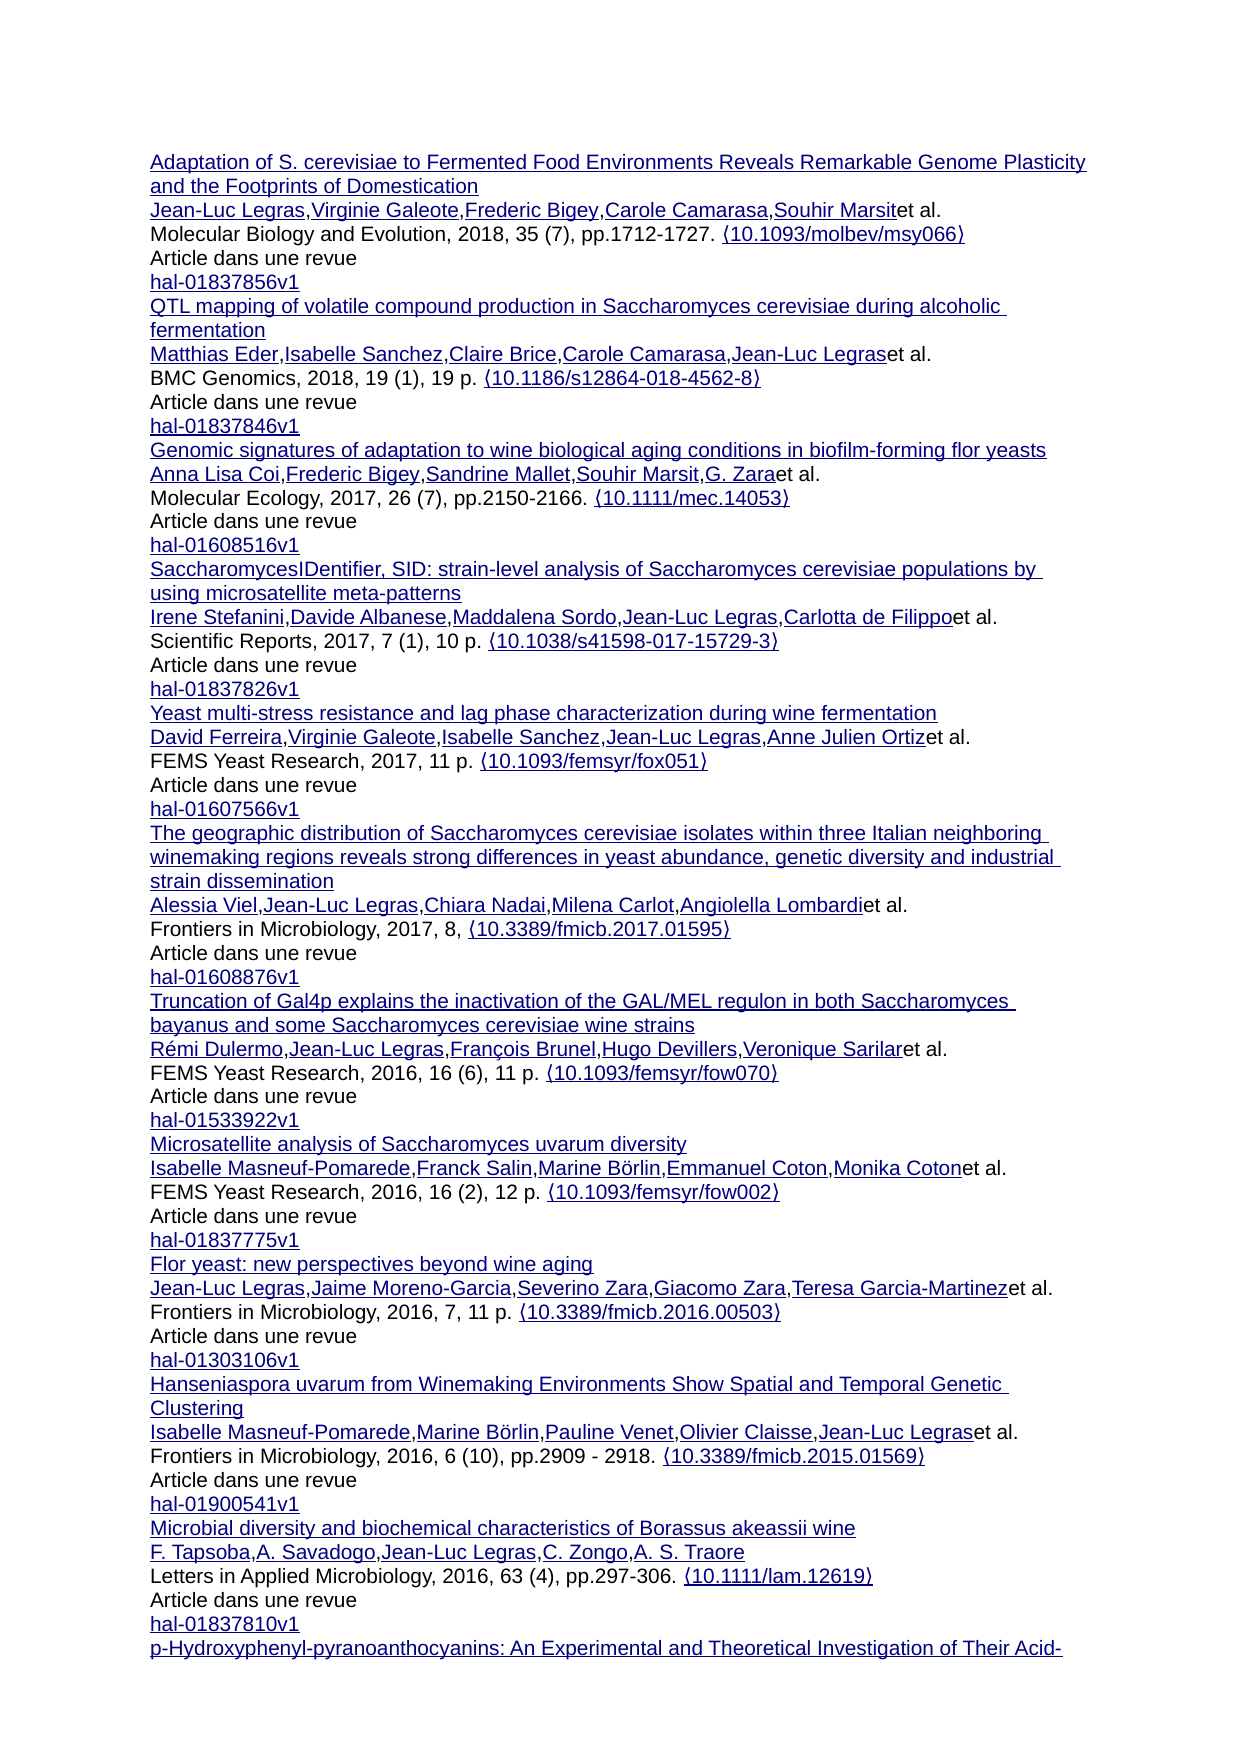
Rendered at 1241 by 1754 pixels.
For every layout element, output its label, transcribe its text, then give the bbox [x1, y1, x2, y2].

table_cell Microbial diversity and biochemical characteristics of Borassus akeassii wine F. Tapsoba,A. Savadogo,Jean-Luc Legras,C. Zongo,A. S. Traore Letters in Applied Microbiology, 2016, 63 (4), pp.297-306. ⟨10.1111/lam.12619⟩ Article dans une revue hal-01837810v1 [150, 1516, 1090, 1635]
table_cell Truncation of Gal4p explains the inactivation of the GAL/MEL regulon in both Saccharomyces bayanus and some Saccharomyces cerevisiae wine strains Rémi Dulermo,Jean-Luc Legras,François Brunel,Hugo Devillers,Veronique Sarilaret al. FEMS Yeast Research, 2016, 16 (6), 11 p. ⟨10.1093/femsyr/fow070⟩ Article dans une revue hal-01533922v1 [150, 989, 1090, 1132]
table_cell Adaptation of S. cerevisiae to Fermented Food Environments Reveals Remarkable Genome Plasticity and the Footprints of Domestication Jean-Luc Legras,Virginie Galeote,Frederic Bigey,Carole Camarasa,Souhir Marsitet al. Molecular Biology and Evolution, 2018, 35 (7), pp.1712-1727. ⟨10.1093/molbev/msy066⟩ Article dans une revue hal-01837856v1 [150, 150, 1090, 294]
table_cell p-Hydroxyphenyl-pyranoanthocyanins: An Experimental and Theoretical Investigation of Their Acid- [150, 1635, 1090, 1659]
table_cell Genomic signatures of adaptation to wine biological aging conditions in biofilm-forming flor yeasts Anna Lisa Coi,Frederic Bigey,Sandrine Mallet,Souhir Marsit,G. Zaraet al. Molecular Ecology, 2017, 26 (7), pp.2150-2166. ⟨10.1111/mec.14053⟩ Article dans une revue hal-01608516v1 [150, 438, 1090, 557]
table_cell SaccharomycesIDentifier, SID: strain-level analysis of Saccharomyces cerevisiae populations by using microsatellite meta-patterns Irene Stefanini,Davide Albanese,Maddalena Sordo,Jean-Luc Legras,Carlotta de Filippoet al. Scientific Reports, 2017, 7 (1), 10 p. ⟨10.1038/s41598-017-15729-3⟩ Article dans une revue hal-01837826v1 [150, 557, 1090, 701]
table_cell Yeast multi-stress resistance and lag phase characterization during wine fermentation David Ferreira,Virginie Galeote,Isabelle Sanchez,Jean-Luc Legras,Anne Julien Ortizet al. FEMS Yeast Research, 2017, 11 p. ⟨10.1093/femsyr/fox051⟩ Article dans une revue hal-01607566v1 [150, 701, 1090, 821]
table_cell Hanseniaspora uvarum from Winemaking Environments Show Spatial and Temporal Genetic Clustering Isabelle Masneuf-Pomarede,Marine Börlin,Pauline Venet,Olivier Claisse,Jean-Luc Legraset al. Frontiers in Microbiology, 2016, 6 (10), pp.2909 - 2918. ⟨10.3389/fmicb.2015.01569⟩ Article dans une revue hal-01900541v1 [150, 1372, 1090, 1516]
table_cell QTL mapping of volatile compound production in Saccharomyces cerevisiae during alcoholic fermentation Matthias Eder,Isabelle Sanchez,Claire Brice,Carole Camarasa,Jean-Luc Legraset al. BMC Genomics, 2018, 19 (1), 19 p. ⟨10.1186/s12864-018-4562-8⟩ Article dans une revue hal-01837846v1 [150, 294, 1090, 437]
table_cell Microsatellite analysis of Saccharomyces uvarum diversity Isabelle Masneuf-Pomarede,Franck Salin,Marine Börlin,Emmanuel Coton,Monika Cotonet al. FEMS Yeast Research, 2016, 16 (2), 12 p. ⟨10.1093/femsyr/fow002⟩ Article dans une revue hal-01837775v1 [150, 1132, 1090, 1252]
table_cell Flor yeast: new perspectives beyond wine aging Jean-Luc Legras,Jaime Moreno-Garcia,Severino Zara,Giacomo Zara,Teresa Garcia-Martinezet al. Frontiers in Microbiology, 2016, 7, 11 p. ⟨10.3389/fmicb.2016.00503⟩ Article dans une revue hal-01303106v1 [150, 1252, 1090, 1372]
table_cell The geographic distribution of Saccharomyces cerevisiae isolates within three Italian neighboring winemaking regions reveals strong differences in yeast abundance, genetic diversity and industrial strain dissemination Alessia Viel,Jean-Luc Legras,Chiara Nadai,Milena Carlot,Angiolella Lombardiet al. Frontiers in Microbiology, 2017, 8, ⟨10.3389/fmicb.2017.01595⟩ Article dans une revue hal-01608876v1 [150, 821, 1090, 988]
